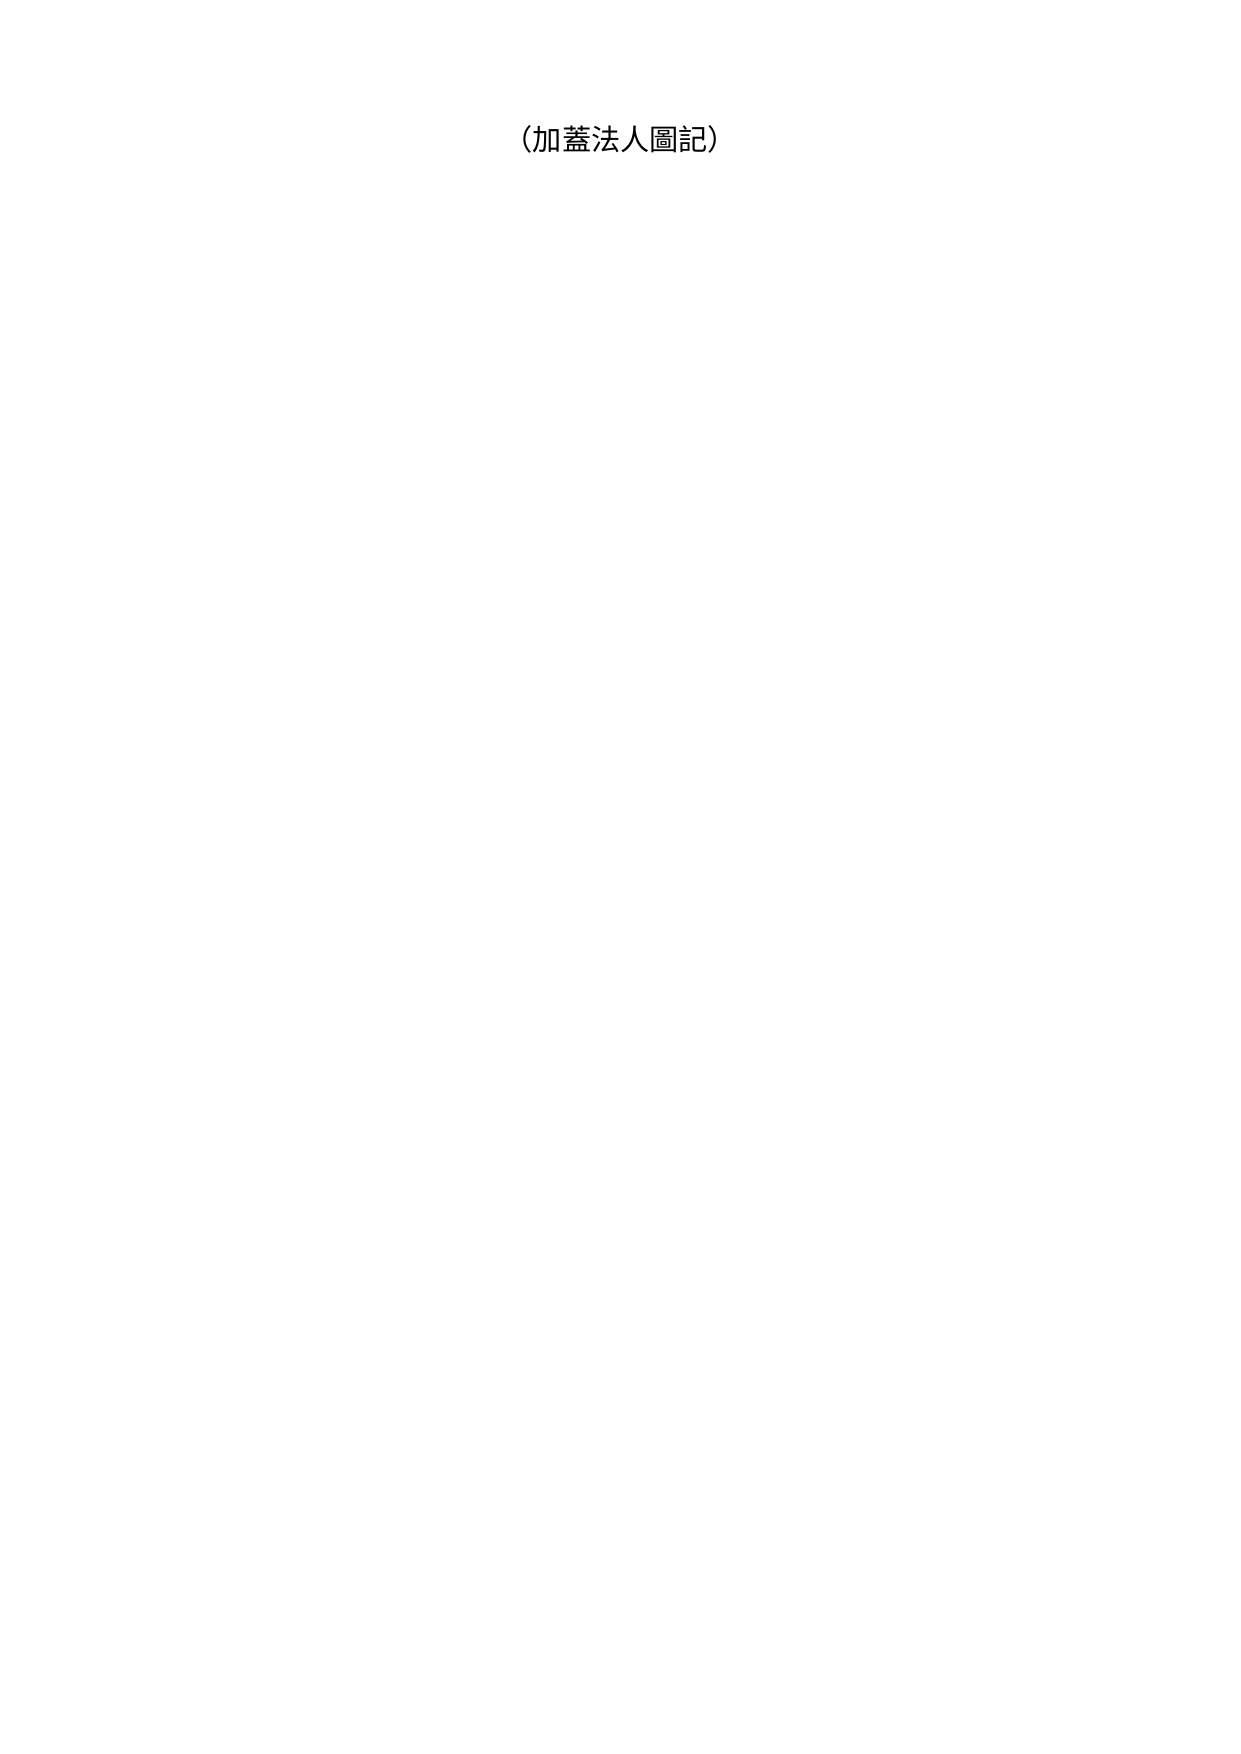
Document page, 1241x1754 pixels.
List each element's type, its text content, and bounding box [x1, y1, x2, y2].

text （加蓋法人圖記） [118, 93, 1122, 168]
